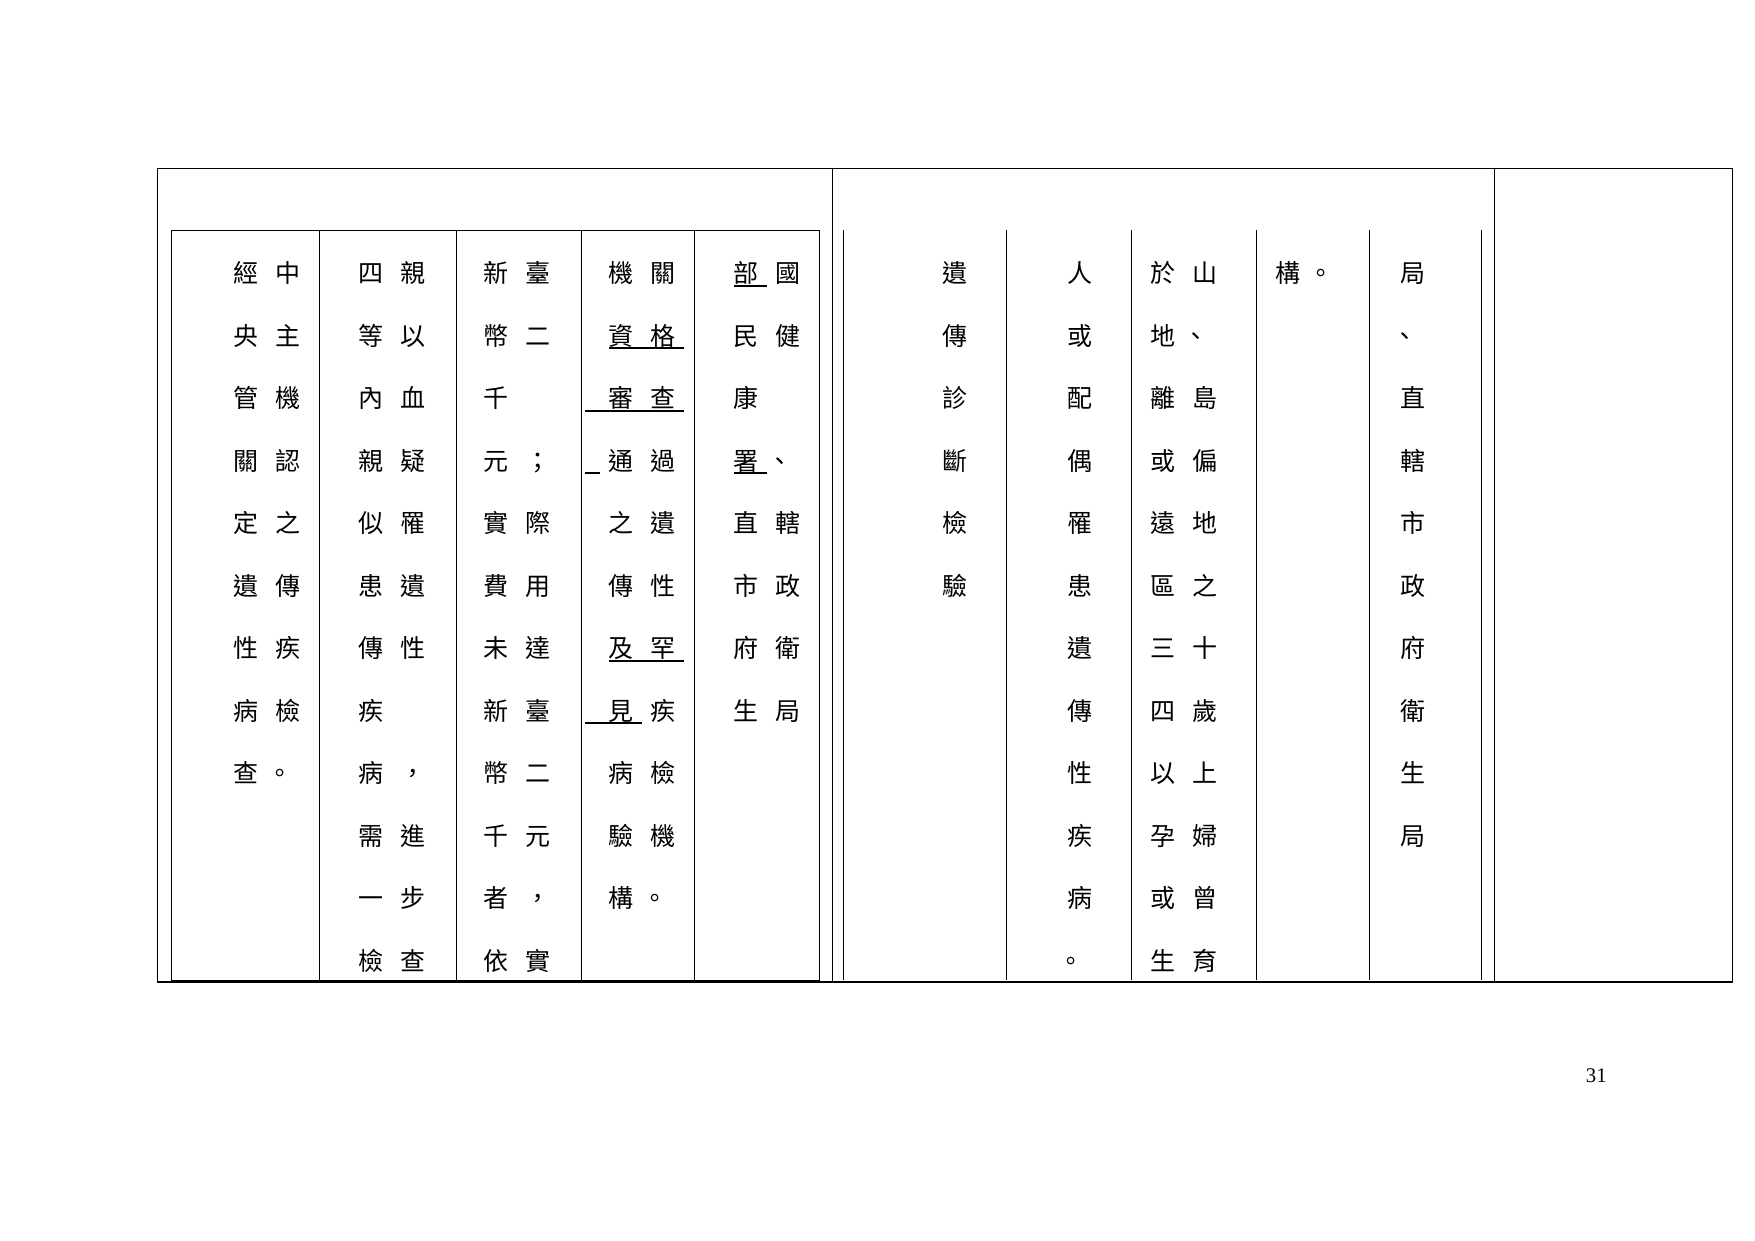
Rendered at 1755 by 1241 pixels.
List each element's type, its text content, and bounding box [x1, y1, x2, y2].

table_cell 附表一 優生保健措施費用減免之項目、對象、金額、辦理機構及受理申請機關 備註： 減免對象設籍直轄市者，辦理優生保健措施機構應向直轄市政府衛生局申請補助；減免對象設籍臺灣省、福建省者，辦理優生保健措施機構應依減免項目，分別向衛生福利部國民健康署或縣（市）政府衛生局申請補助；減免對象為外國籍或大陸地區人民尚未設籍者，以其中華民國國籍配偶之戶籍地為準，依上開規定程序辦理。 縣（市）政府衛生局受理申請補助，應將相關資料初核無誤後，送衛生福利部國民健康署。 [158, 169, 832, 981]
table_cell 構。 [1257, 230, 1369, 980]
table_cell 新臺幣二千元；實際費用未達新臺幣二千元者，依實 [457, 231, 581, 980]
table_cell 部國民健康署、直轄市政府衛生局 [695, 231, 819, 980]
table_cell 局、直轄市政府衛生局 [1370, 230, 1481, 980]
table_cell 人或配偶罹患遺傳性疾病。 [1007, 230, 1131, 980]
table_cell 經中央主管機關認定之遺傳性疾病檢查。 [172, 231, 319, 980]
table_cell [1495, 169, 1732, 981]
table_cell 遺傳診斷檢驗 [844, 230, 1006, 980]
table_cell 四親等以內血親疑似罹患遺傳性疾病，需進一步檢查 [320, 231, 456, 980]
table_cell 附表一 優生保健措施費用減免之項目、對象、金額、辦理機構及受理申請機關 備註： 減免對象設籍直轄市者，辦理優生保健措施機構應向直轄市政府衛生局申請補助；減免對象設籍臺灣省、福建省者，辦理優生保健措施機構應依減免項目，分別向行政院衛生署國民健康局或縣（市）政府衛生局申請補助；減免對象為外國籍或大陸地區人民尚未設籍者，以其中華民國國籍配偶之戶籍地為準，依上開規定程序辦理。 縣（市）政府衛生局受理申請補助，應將相關資料初核無誤後，送行政院衛生署國民健康局。 [833, 169, 1494, 981]
table_cell 機關資格審查通過之遺傳性及罕見疾病檢驗機構。 [582, 231, 694, 980]
table_cell 於山地、離島或偏遠地區之三十四歲以上孕婦或曾生育 [1132, 230, 1256, 980]
